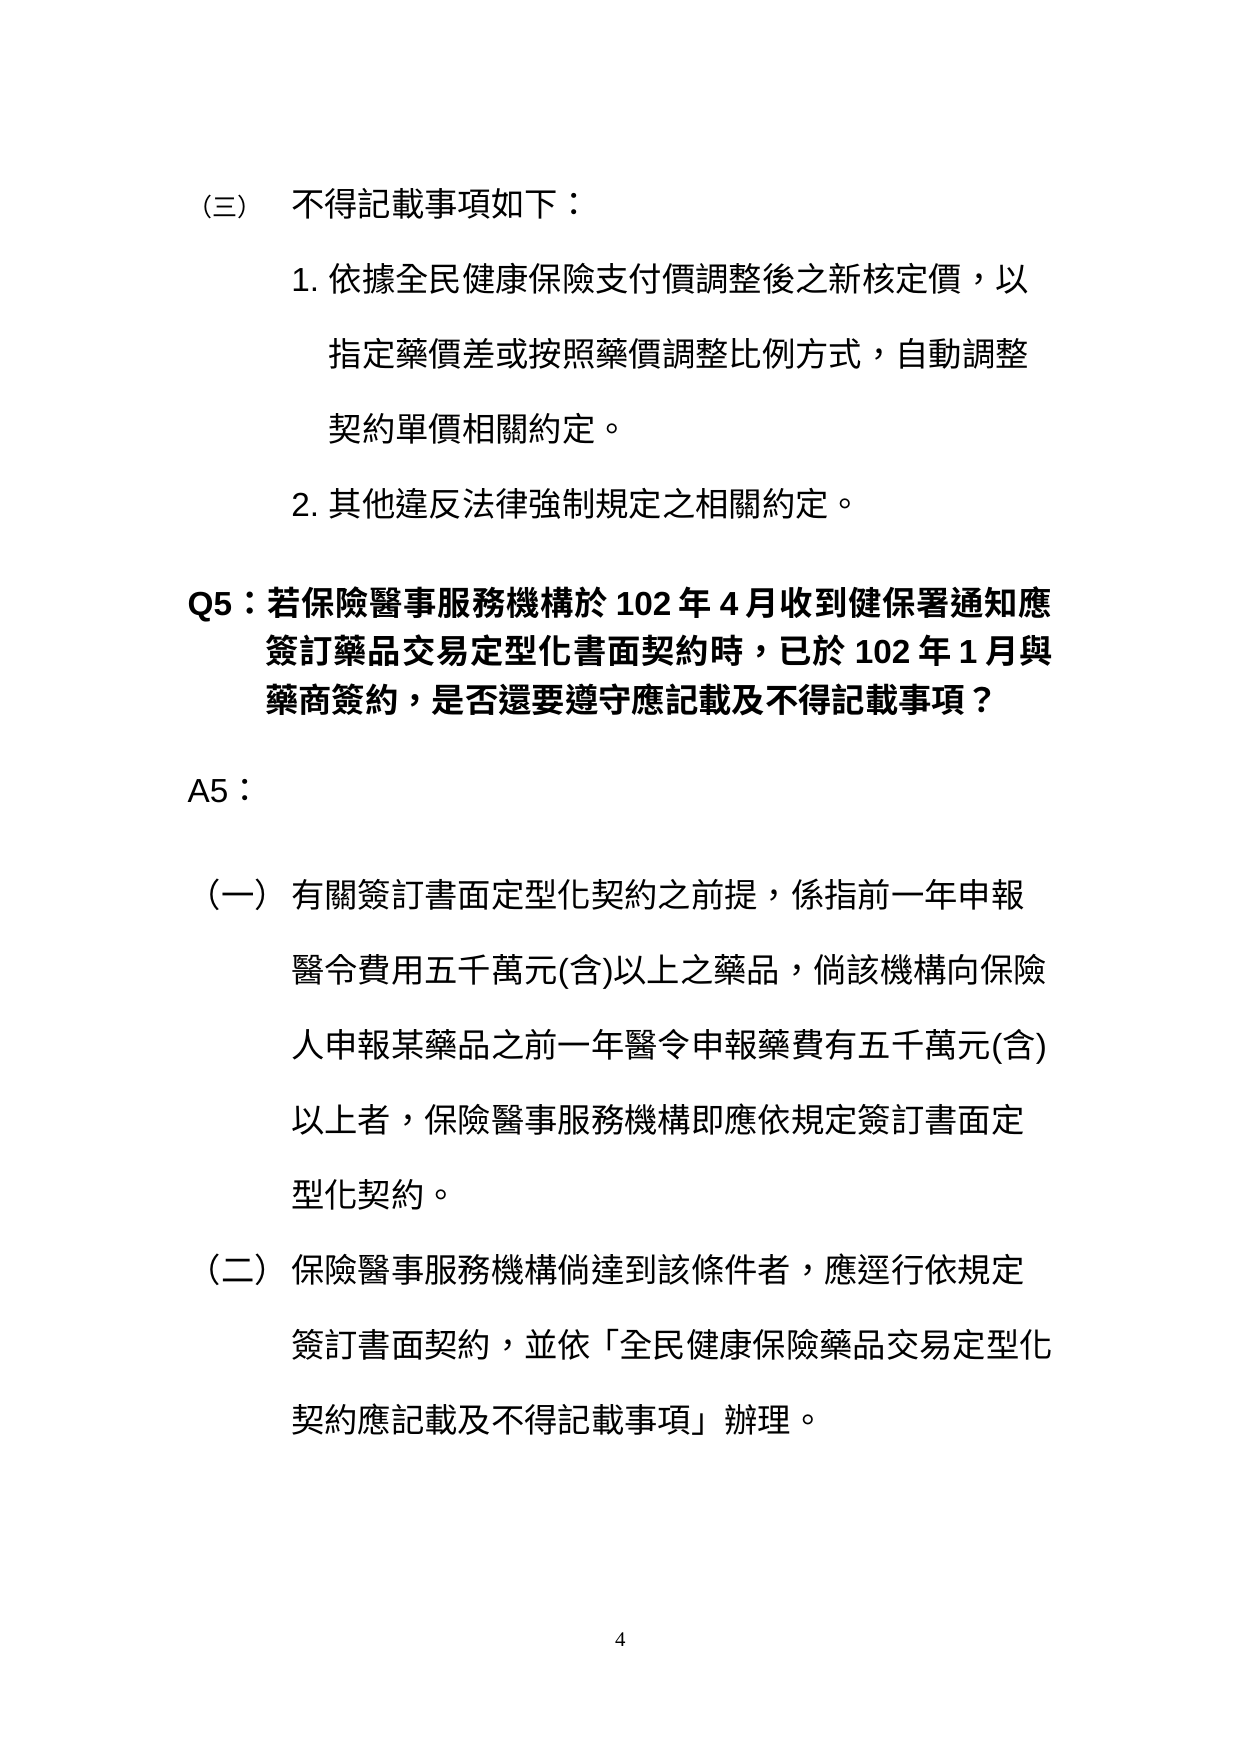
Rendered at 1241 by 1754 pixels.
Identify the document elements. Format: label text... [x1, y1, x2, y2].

list 有關簽訂書面定型化契約之前提，係指前一年申報醫令費用五千萬元(含)以上之藥品，倘該機構向保險人申報某藥品之前一年醫令申報藥費有五千萬元(含)以上者，保險醫事服務機構即應依規定簽訂書面定型化契約。 [187, 855, 1053, 1230]
subtitle Q5：若保險醫事服務機構於102年4月收到健保署通知應簽訂藥品交易定型化書面契約時，已於102年1月與藥商簽約，是否還要遵守應記載及不得記載事項？ [187, 577, 1053, 722]
list 其他違反法律強制規定之相關約定。 [291, 464, 1053, 539]
text A5： [187, 751, 1053, 826]
list 不得記載事項如下： [187, 164, 1053, 239]
list 保險醫事服務機構倘達到該條件者，應逕行依規定簽訂書面契約，並依「全民健康保險藥品交易定型化契約應記載及不得記載事項」辦理。 [187, 1230, 1053, 1455]
list 依據全民健康保險支付價調整後之新核定價，以指定藥價差或按照藥價調整比例方式，自動調整契約單價相關約定。 [291, 239, 1053, 464]
